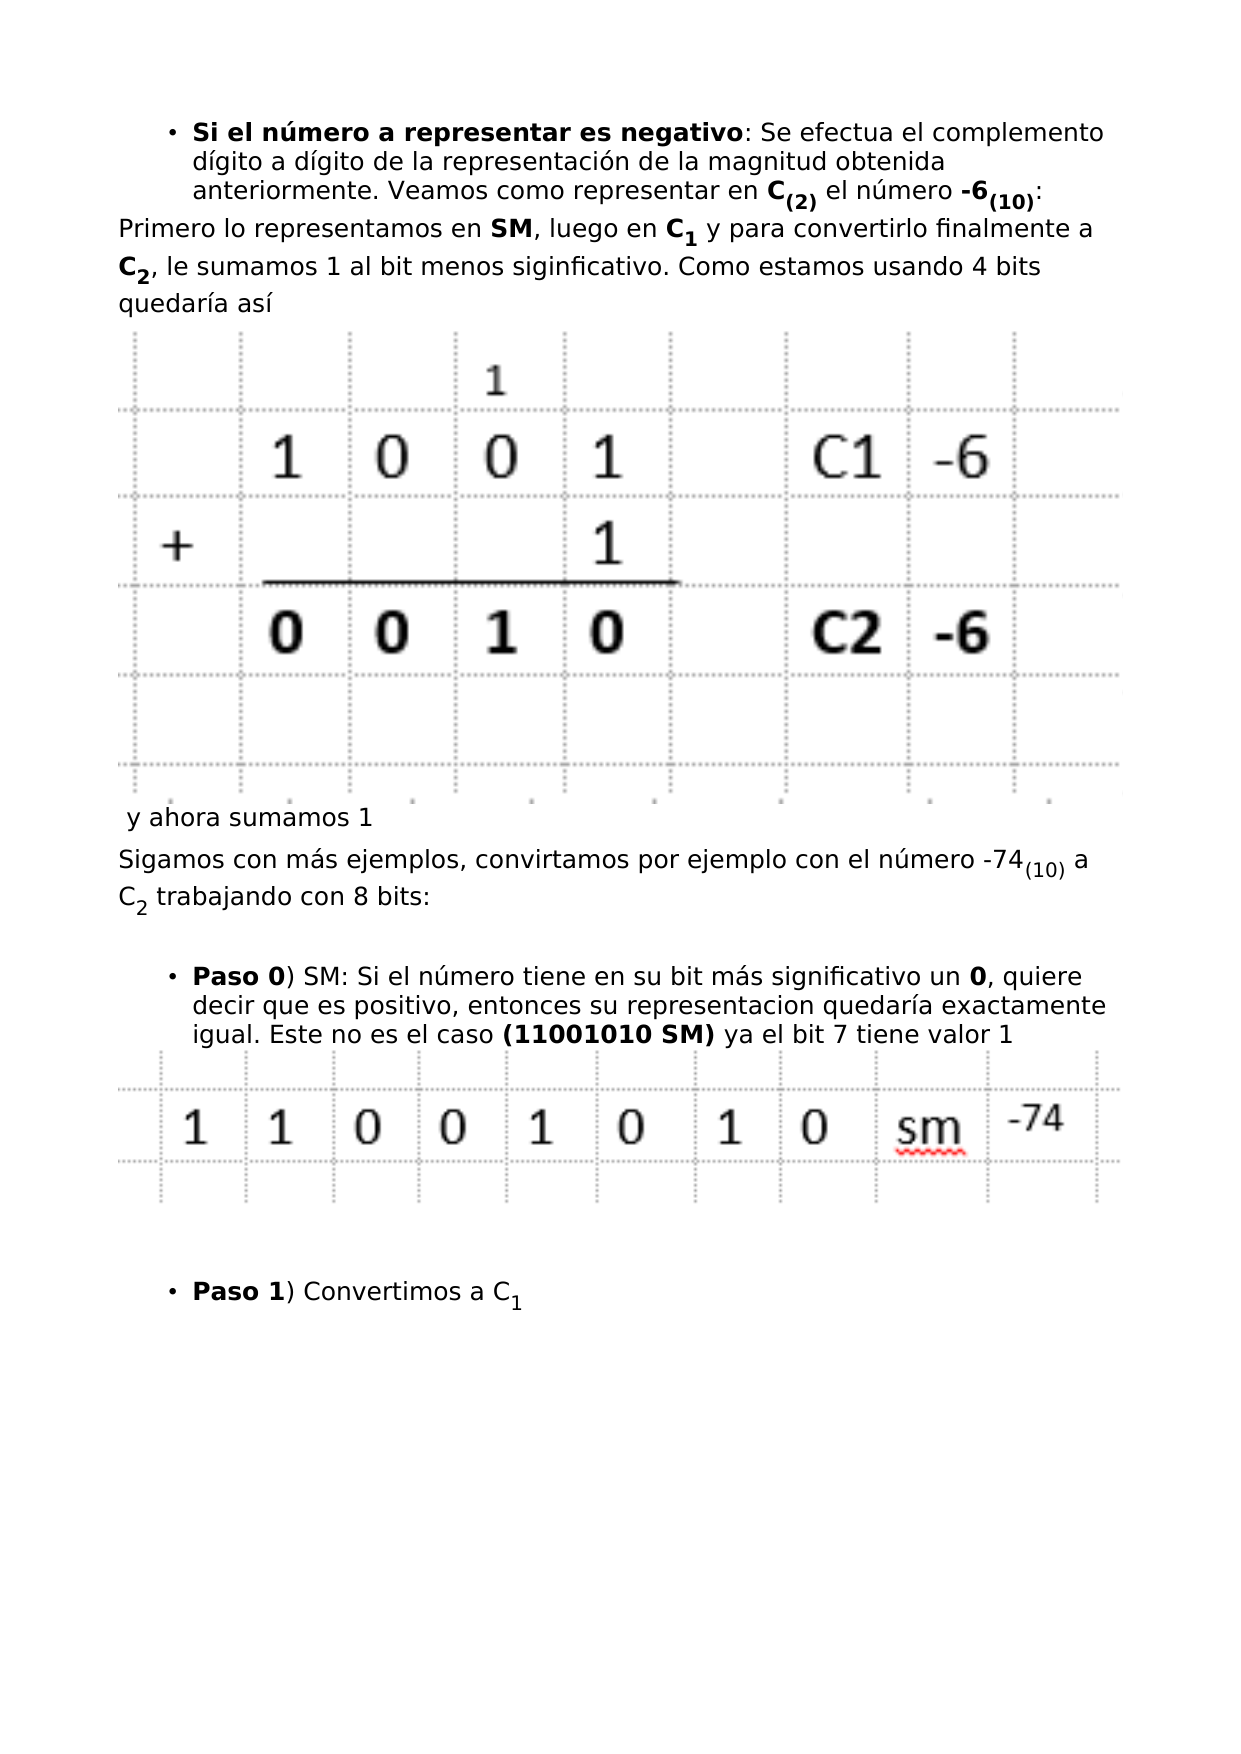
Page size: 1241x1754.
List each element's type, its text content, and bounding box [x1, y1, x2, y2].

list Paso 1) Convertimos a C1 [177, 1277, 1122, 1315]
picture [118, 1049, 1123, 1206]
picture [118, 331, 1123, 804]
list Si el número a representar es negativo: Se efectua el complemento dígito a dígito de la representación de la magnitud obtenida anteriormente. Veamos como representar en C(2) el número -6(10): [177, 118, 1122, 214]
text y ahora sumamos 1 [118, 804, 1122, 832]
text Sigamos con más ejemplos, convirtamos por ejemplo con el número -74(10) a C2 trabajando con 8 bits: [118, 845, 1122, 920]
list Paso 0) SM: Si el número tiene en su bit más significativo un 0, quiere decir que es positivo, entonces su representacion quedaría exactamente igual. Este no es el caso (11001010 SM) ya el bit 7 tiene valor 1 [177, 962, 1122, 1049]
text Primero lo representamos en SM, luego en C1 y para convertirlo finalmente a C2, le sumamos 1 al bit menos siginficativo. Como estamos usando 4 bits quedaría así [118, 214, 1122, 318]
